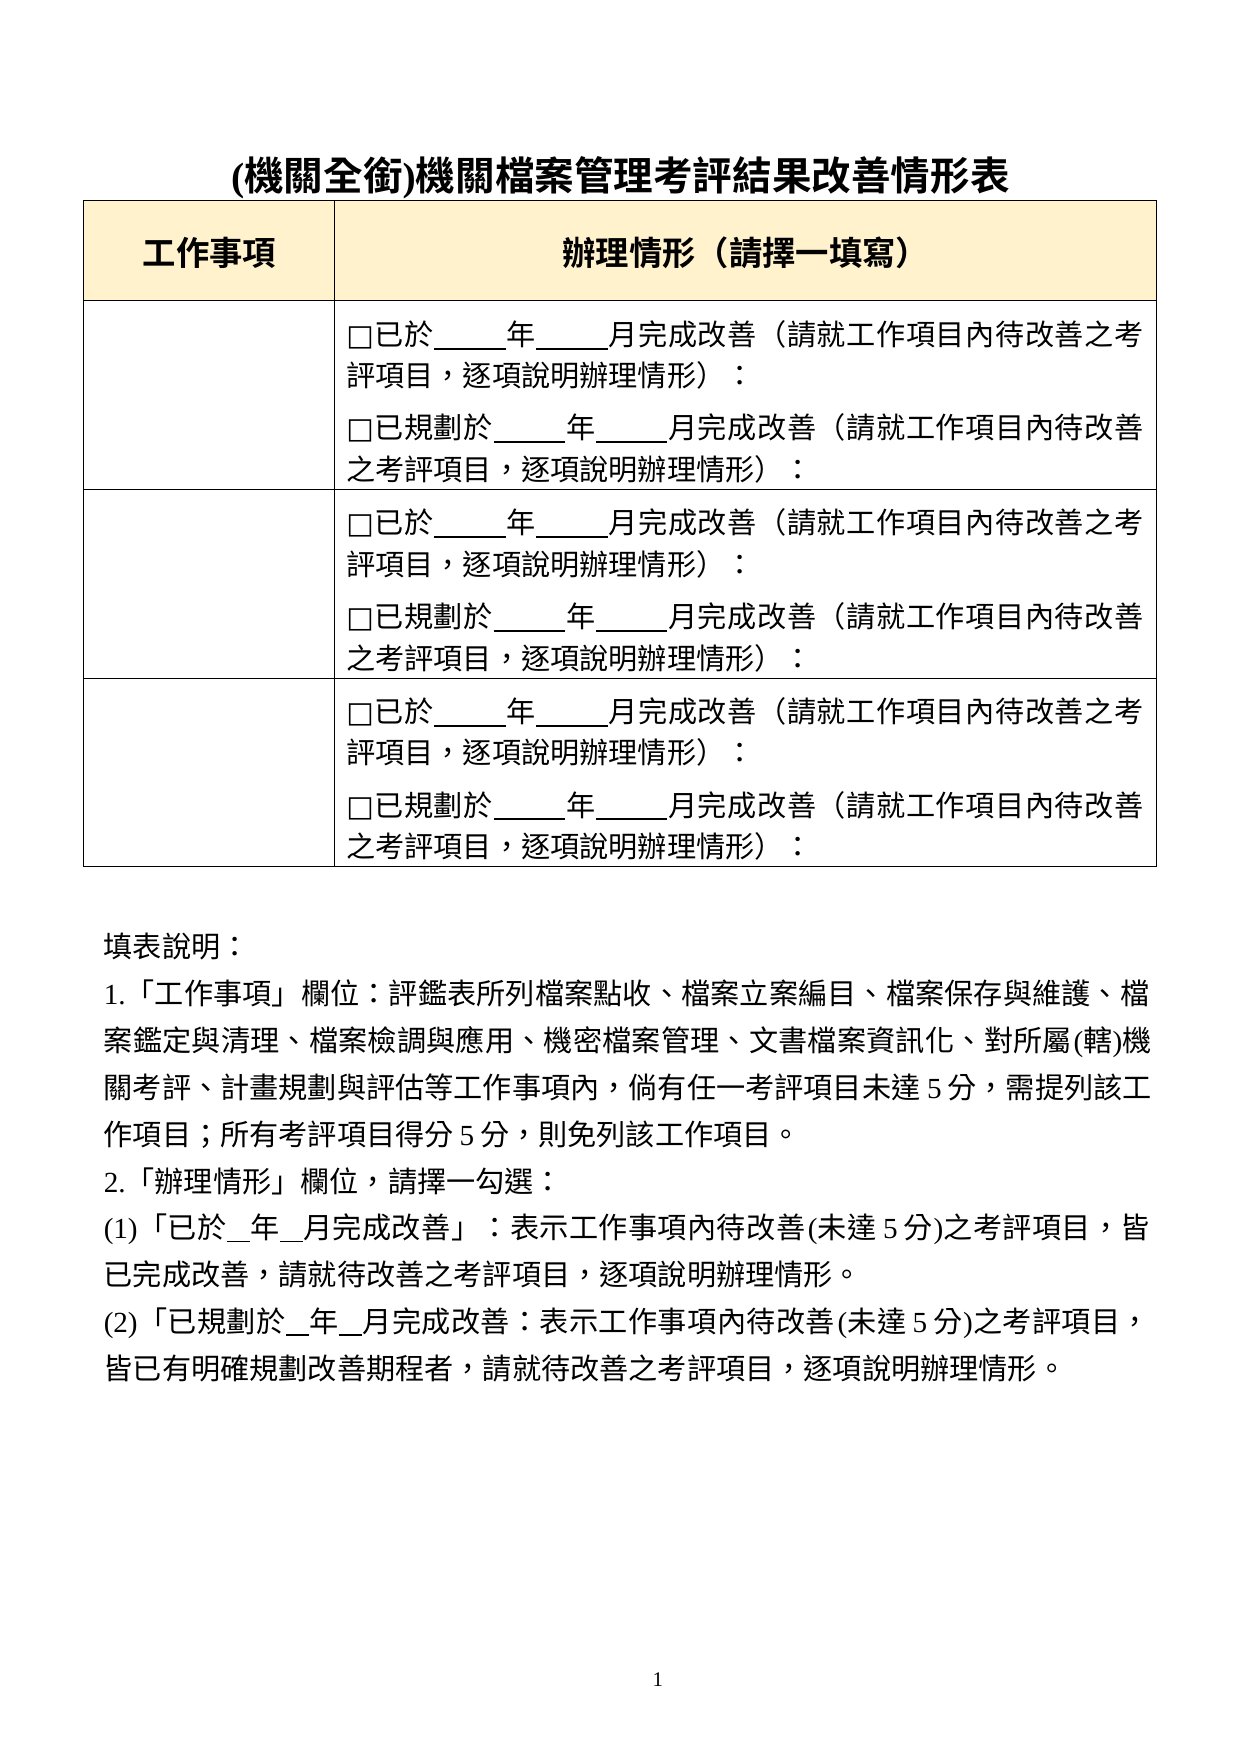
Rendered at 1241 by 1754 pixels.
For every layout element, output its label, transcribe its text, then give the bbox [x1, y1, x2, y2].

table_cell □已於 年 月完成改善（請就工作項目內待改善之考評項目，逐項說明辦理情形）： □已規劃於 年 月完成改善（請就工作項目內待改善之考評項目，逐項說明辦理情形）： [335, 301, 1156, 489]
table_cell [84, 490, 334, 677]
table_cell □已於 年 月完成改善（請就工作項目內待改善之考評項目，逐項說明辦理情形）： □已規劃於 年 月完成改善（請就工作項目內待改善之考評項目，逐項說明辦理情形）： [335, 679, 1156, 866]
table_header 工作事項 [84, 201, 334, 300]
text (2)「已規劃於 年 月完成改善：表示工作事項內待改善(未達5分)之考評項目，皆已有明確規劃改善期程者，請就待改善之考評項目，逐項說明辦理情形。 [103, 1295, 1152, 1389]
table_cell [84, 301, 334, 489]
text 填表說明： [103, 917, 1152, 967]
text (1)「已於 年 月完成改善」：表示工作事項內待改善(未達5分)之考評項目，皆已完成改善，請就待改善之考評項目，逐項說明辦理情形。 [103, 1201, 1152, 1295]
text 2.「辦理情形」欄位，請擇一勾選： [103, 1154, 1152, 1201]
table_cell □已於 年 月完成改善（請就工作項目內待改善之考評項目，逐項說明辦理情形）： □已規劃於 年 月完成改善（請就工作項目內待改善之考評項目，逐項說明辦理情形）： [335, 490, 1156, 677]
subtitle (機關全銜)機關檔案管理考評結果改善情形表 [177, 150, 1063, 200]
table_cell [84, 679, 334, 866]
table_header 辦理情形（請擇一填寫） [335, 201, 1156, 300]
text 1.「工作事項」欄位：評鑑表所列檔案點收、檔案立案編目、檔案保存與維護、檔案鑑定與清理、檔案檢調與應用、機密檔案管理、文書檔案資訊化、對所屬(轄)機關考評、計畫規劃與評估等工作事項內，倘有任一考評項目未達5分，需提列該工作項目；所有考評項目得分5分，則免列該工作項目。 [103, 967, 1152, 1154]
